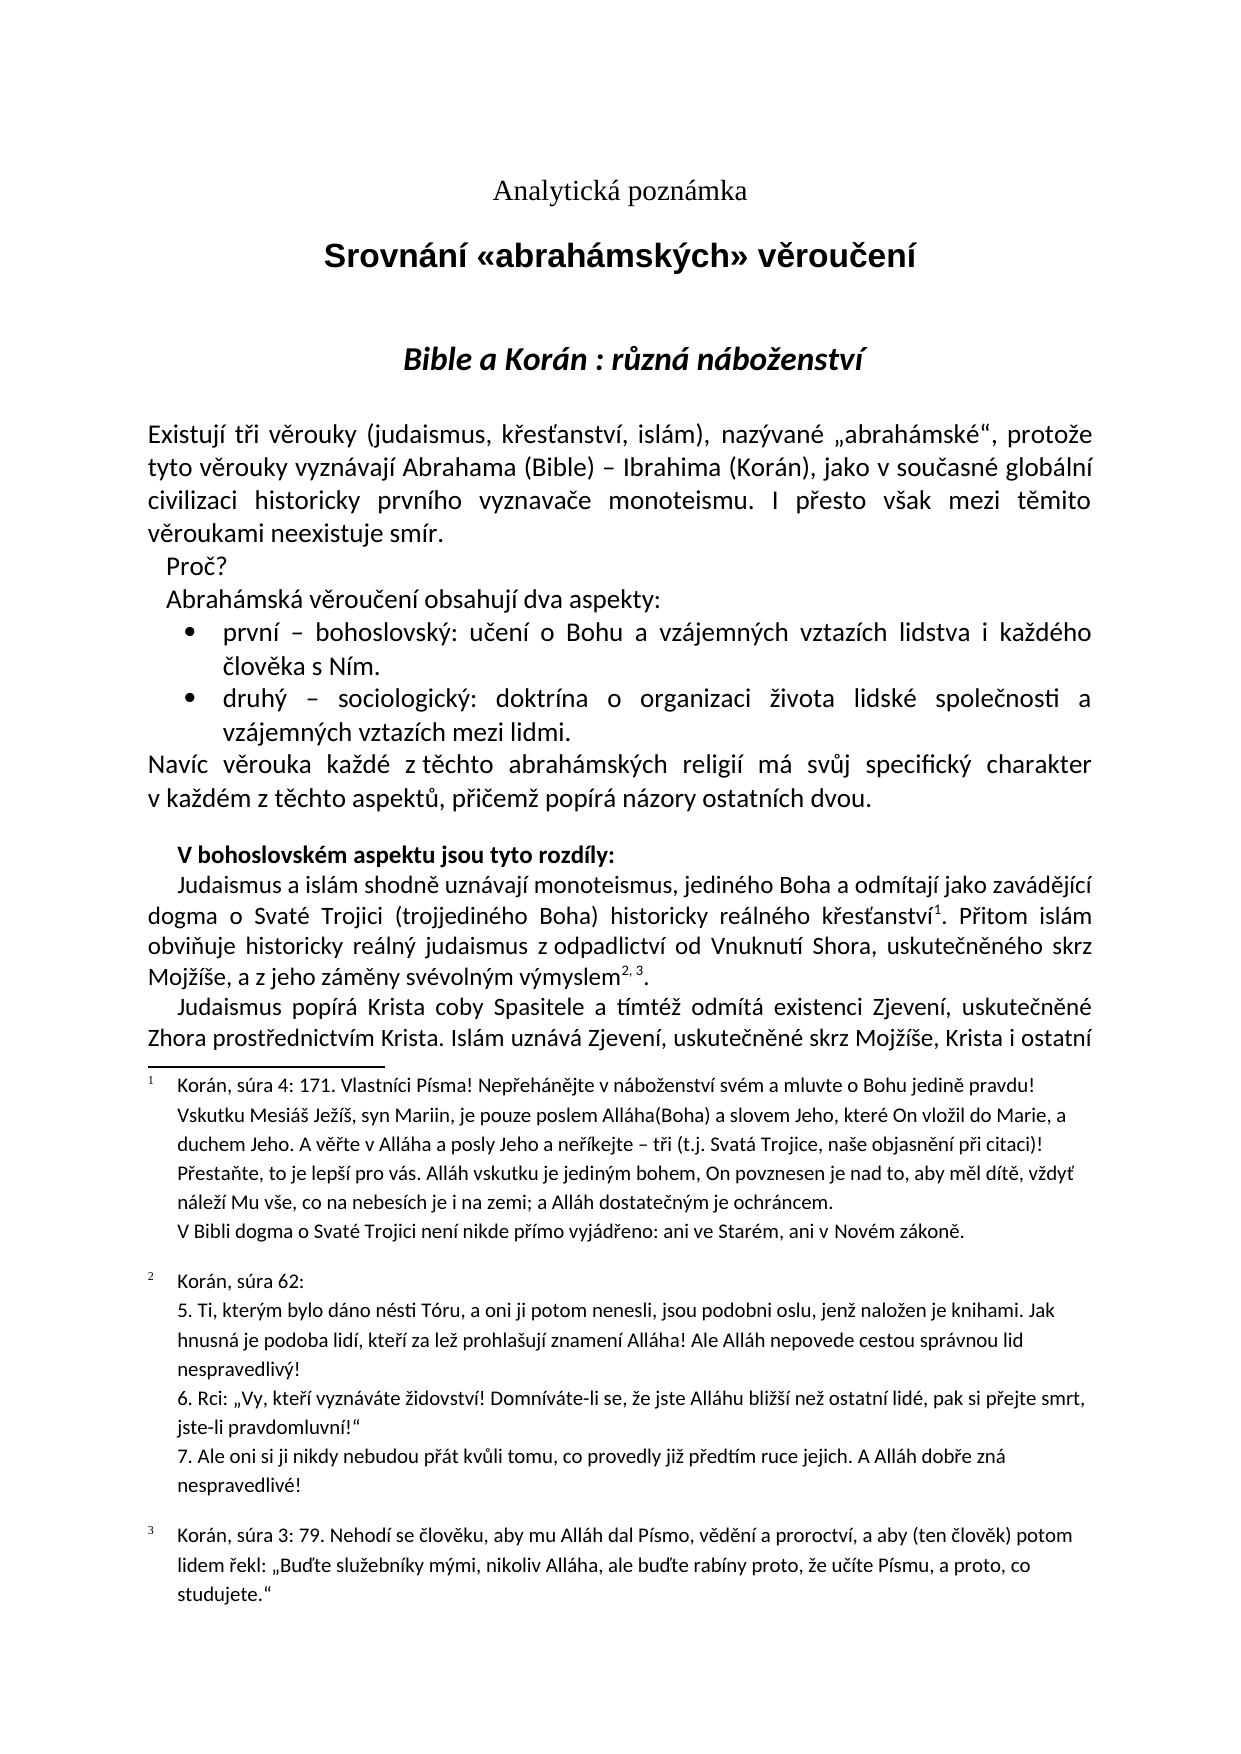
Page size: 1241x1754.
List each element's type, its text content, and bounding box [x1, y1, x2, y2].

text Judaismus popírá Krista coby Spasitele a tímtéž odmítá existenci Zjevení, uskutečněné Zhora prostřednictvím Krista. Islám uznává Zjevení, uskutečněné skrz Mojžíše, Krista i ostatní [148, 991, 1093, 1052]
text V bohoslovském aspektu jsou tyto rozdíly: [148, 839, 1093, 869]
text Judaismus a islám shodně uznávají monoteismus, jediného Boha a odmítají jako zavádějící dogma o Svaté Trojici (trojjediného Boha) historicky reálného křesťanství. Přitom islám obviňuje historicky reálný judaismus z odpadlictví od Vnuknutí Shora, uskutečněného skrz Mojžíše, a z jeho záměny svévolným výmyslem, . [148, 869, 1093, 991]
text Korán, súra 3: 79. Nehodí se člověku, aby mu Alláh dal Písmo, vědění a proroctví, a aby (ten člověk) potom lidem řekl: „Buďte služebníky mými, nikoliv Alláha, ale buďte rabíny proto, že učíte Písmu, a proto, co studujete.“ [148, 1523, 1093, 1606]
text Existují tři věrouky (judaismus, křesťanství, islám), nazývané „abrahámské“, protože tyto věrouky vyznávají Abrahama (Bible) – Ibrahima (Korán), jako v současné globální civilizaci historicky prvního vyznavače monoteismu. I přesto však mezi těmito věroukami neexistuje smír. [148, 417, 1093, 549]
text Abrahámská věroučení obsahují dva aspekty: [148, 583, 1093, 616]
subtitle Srovnání «abrahámských» věroučení [148, 236, 1093, 275]
text Korán, súra 62: 5. Ti, kterým bylo dáno nésti Tóru, a oni ji potom nenesli, jsou podobni oslu, jenž naložen je knihami. Jak hnusná je podoba lidí, kteří za lež prohlašují znamení Alláha! Ale Alláh nepovede cestou správnou lid nespravedlivý! 6. Rci: „Vy, kteří vyznáváte židovství! Domníváte-li se, že jste Alláhu bližší než ostatní lidé, pak si přejte smrt, jste-li pravdomluvní!“ 7. Ale oni si ji nikdy nebudou přát kvůli tomu, co provedly již předtím ruce jejich. A Alláh dobře zná nespravedlivé! [148, 1268, 1093, 1498]
subtitle Analytická poznámka [148, 173, 1093, 206]
list první – bohoslovský: učení o Bohu a vzájemných vztazích lidstva i každého člověka s Ním. [185, 616, 1093, 682]
text Korán, súra 4: 171. Vlastníci Písma! Nepřehánějte v náboženství svém a mluvte o Bohu jedině pravdu! Vskutku Mesiáš Ježíš, syn Mariin, je pouze poslem Alláha(Boha) a slovem Jeho, které On vložil do Marie, a duchem Jeho. A věřte v Alláha a posly Jeho a neříkejte – tři (t.j. Svatá Trojice, naše objasnění při citaci)! Přestaňte, to je lepší pro vás. Alláh vskutku je jediným bohem, On povznesen je nad to, aby měl dítě, vždyť náleží Mu vše, co na nebesích je i na zemi; a Alláh dostatečným je ochráncem. V Bibli dogma o Svaté Trojici není nikde přímo vyjádřeno: ani ve Starém, ani v Novém zákoně. [148, 1073, 1093, 1244]
text Bible a Korán : různá náboženství [148, 338, 1093, 378]
list druhý – sociologický: doktrína o organizaci života lidské společnosti a vzájemných vztazích mezi lidmi. [185, 682, 1093, 748]
text Proč? [148, 549, 1093, 583]
list Navíc věrouka každé z těchto abrahámských religií má svůj specifický charakter v každém z těchto aspektů, přičemž popírá názory ostatních dvou. [148, 748, 1093, 814]
